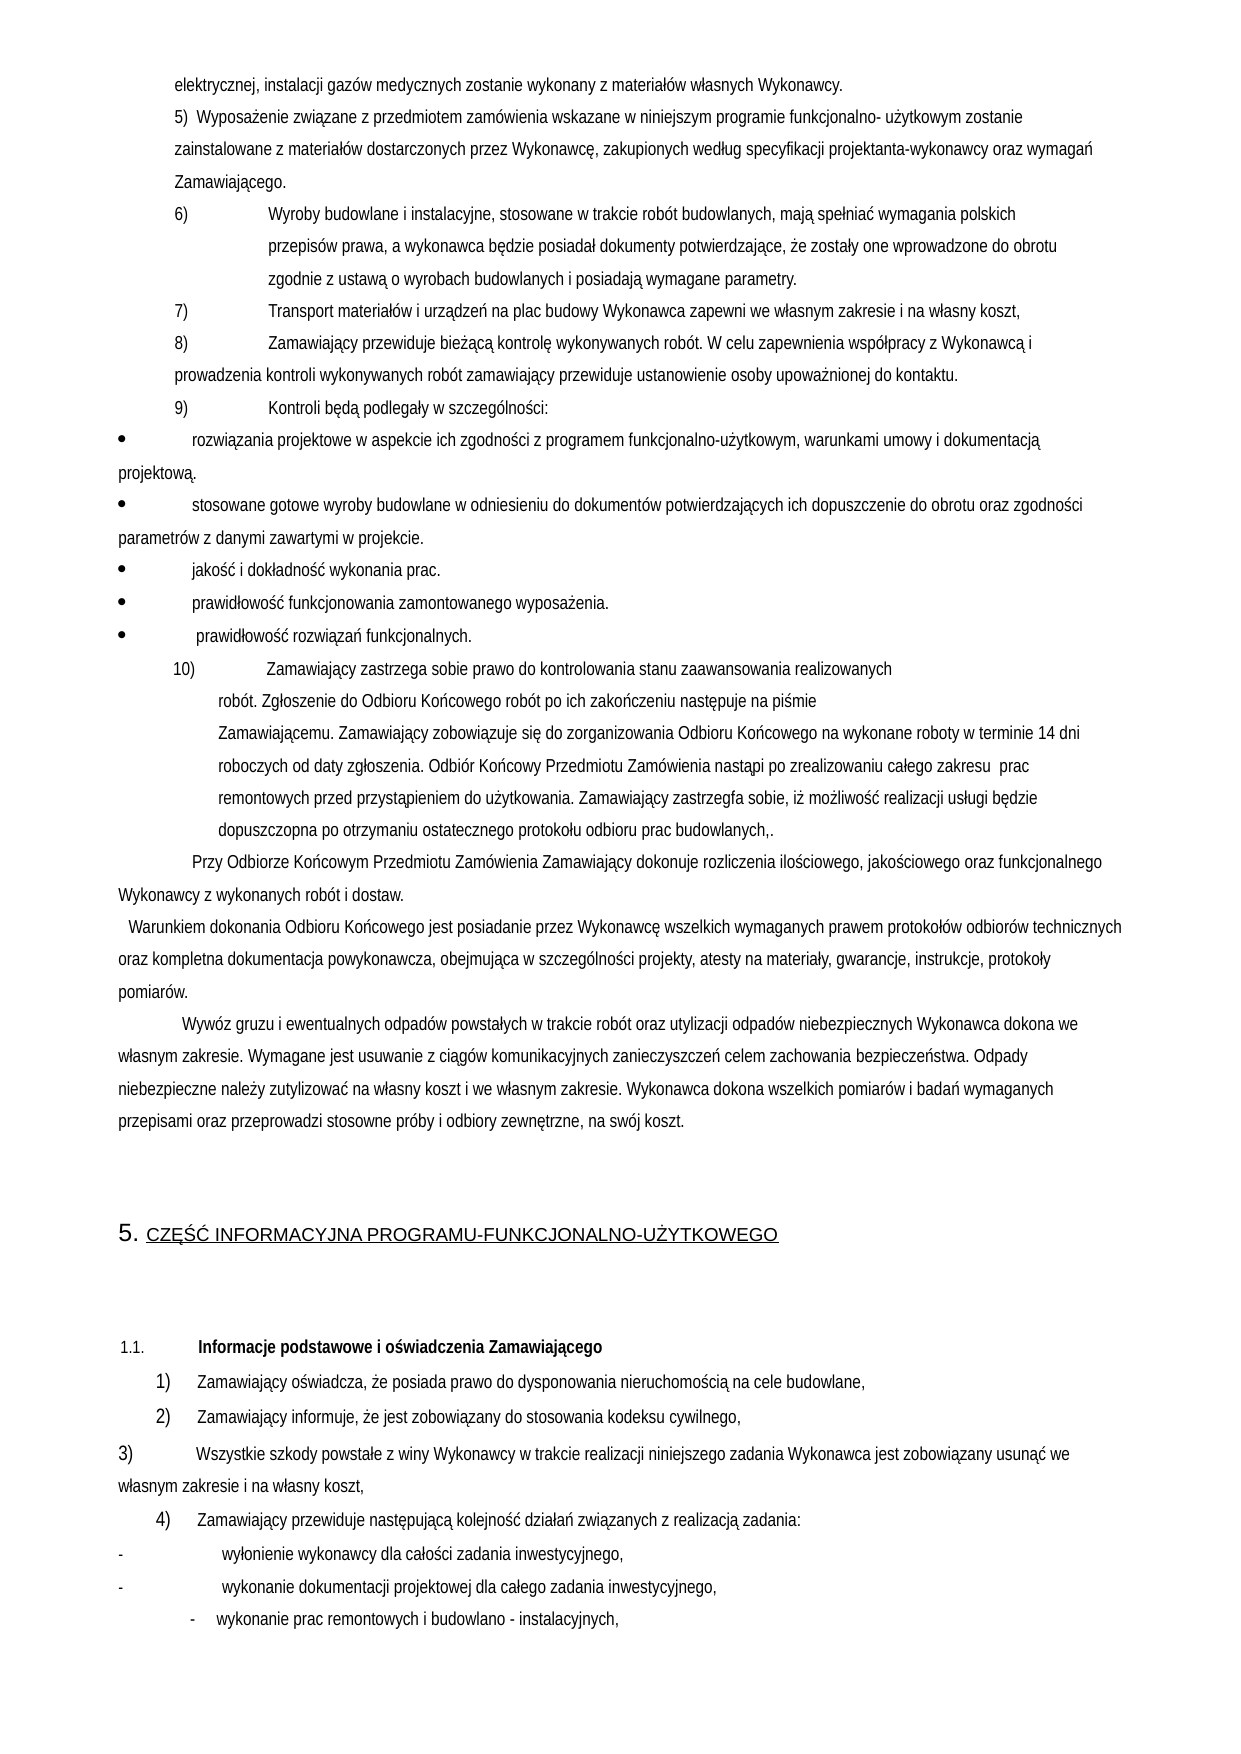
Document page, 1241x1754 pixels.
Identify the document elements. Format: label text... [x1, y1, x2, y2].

list Wszystkie szkody powstałe z winy Wykonawcy w trakcie realizacji niniejszego zadania Wykonawca jest zobowiązany usunąć we własnym zakresie i na własny koszt, [118, 1440, 1118, 1497]
text 9) Kontroli będą podlegały w szczególności: [174, 397, 1122, 418]
text 5) Wyposażenie związane z przedmiotem zamówienia wskazane w niniejszym programie funkcjonalno- użytkowym zostanie zainstalowane z materiałów dostarczonych przez Wykonawcę, zakupionych według specyfikacji projektanta-wykonawcy oraz wymagań Zamawiającego. [174, 106, 1120, 192]
text elektrycznej, instalacji gazów medycznych zostanie wykonany z materiałów własnych Wykonawcy. [174, 74, 1120, 95]
text Warunkiem dokonania Odbioru Końcowego jest posiadanie przez Wykonawcę wszelkich wymaganych prawem protokołów odbiorów technicznych oraz kompletna dokumentacja powykonawcza, obejmująca w szczególności projekty, atesty na materiały, gwarancje, instrukcje, protokoły pomiarów. [118, 916, 1122, 1002]
list prawidłowość funkcjonowania zamontowanego wyposażenia. [118, 592, 1120, 614]
list prawidłowość rozwiązań funkcjonalnych. [118, 625, 1120, 647]
list jakość i dokładność wykonania prac. [118, 559, 1120, 581]
list Zamawiający przewiduje następującą kolejność działań związanych z realizacją zadania: [156, 1507, 1122, 1531]
list wyłonienie wykonawcy dla całości zadania inwestycyjnego, [118, 1543, 1122, 1565]
text 6) Wyroby budowlane i instalacyjne, stosowane w trakcie robót budowlanych, mają spełniać wymagania polskich przepisów prawa, a wykonawca będzie posiadał dokumenty potwierdzające, że zostały one wprowadzone do obrotu zgodnie z ustawą o wyrobach budowlanych i posiadają wymagane parametry. [174, 203, 1120, 289]
text 7) Transport materiałów i urządzeń na plac budowy Wykonawca zapewni we własnym zakresie i na własny koszt, [174, 300, 1120, 321]
list Zamawiający oświadcza, że posiada prawo do dysponowania nieruchomością na cele budowlane, [156, 1368, 1122, 1392]
text Wywóz gruzu i ewentualnych odpadów powstałych w trakcie robót oraz utylizacji odpadów niebezpiecznych Wykonawca dokona we własnym zakresie. Wymagane jest usuwanie z ciągów komunikacyjnych zanieczyszczeń celem zachowania bezpieczeństwa. Odpady niebezpieczne należy zutylizować na własny koszt i we własnym zakresie. Wykonawca dokona wszelkich pomiarów i badań wymaganych przepisami oraz przeprowadzi stosowne próby i odbiory zewnętrzne, na swój koszt. [118, 1013, 1120, 1131]
text 8) Zamawiający przewiduje bieżącą kontrolę wykonywanych robót. W celu zapewnienia współpracy z Wykonawcą i prowadzenia kontroli wykonywanych robót zamawiający przewiduje ustanowienie osoby upoważnionej do kontaktu. [174, 332, 1120, 386]
list stosowane gotowe wyroby budowlane w odniesieniu do dokumentów potwierdzających ich dopuszczenie do obrotu oraz zgodności parametrów z danymi zawartymi w projekcie. [118, 494, 1120, 548]
list Informacje podstawowe i oświadczenia Zamawiającego [120, 1336, 1122, 1358]
text 5. CZĘŚĆ INFORMACYJNA PROGRAMU-FUNKCJONALNO-UŻYTKOWEGO [118, 1218, 1120, 1246]
text Przy Odbiorze Końcowym Przedmiotu Zamówienia Zamawiający dokonuje rozliczenia ilościowego, jakościowego oraz funkcjonalnego Wykonawcy z wykonanych robót i dostaw. [118, 851, 1120, 905]
text Zamawiającemu. Zamawiający zobowiązuje się do zorganizowania Odbioru Końcowego na wykonane roboty w terminie 14 dni roboczych od daty zgłoszenia. Odbiór Końcowy Przedmiotu Zamówienia nastąpi po zrealizowaniu całego zakresu prac remontowych przed przystąpieniem do użytkowania. Zamawiający zastrzegfa sobie, iż możliwość realizacji usługi będzie dopuszczopna po otrzymaniu ostatecznego protokołu odbioru prac budowlanych,. [218, 722, 1120, 841]
list Zamawiający informuje, że jest zobowiązany do stosowania kodeksu cywilnego, [156, 1404, 1122, 1428]
list rozwiązania projektowe w aspekcie ich zgodności z programem funkcjonalno-użytkowym, warunkami umowy i dokumentacją projektową. [118, 429, 1120, 483]
list wykonanie dokumentacji projektowej dla całego zadania inwestycyjnego, [118, 1576, 1122, 1597]
text - wykonanie prac remontowych i budowlano - instalacyjnych, [190, 1608, 1122, 1629]
text 10) Zamawiający zastrzega sobie prawo do kontrolowania stanu zaawansowania realizowanych [173, 658, 1122, 679]
text robót. Zgłoszenie do Odbioru Końcowego robót po ich zakończeniu następuje na piśmie [218, 690, 1122, 712]
